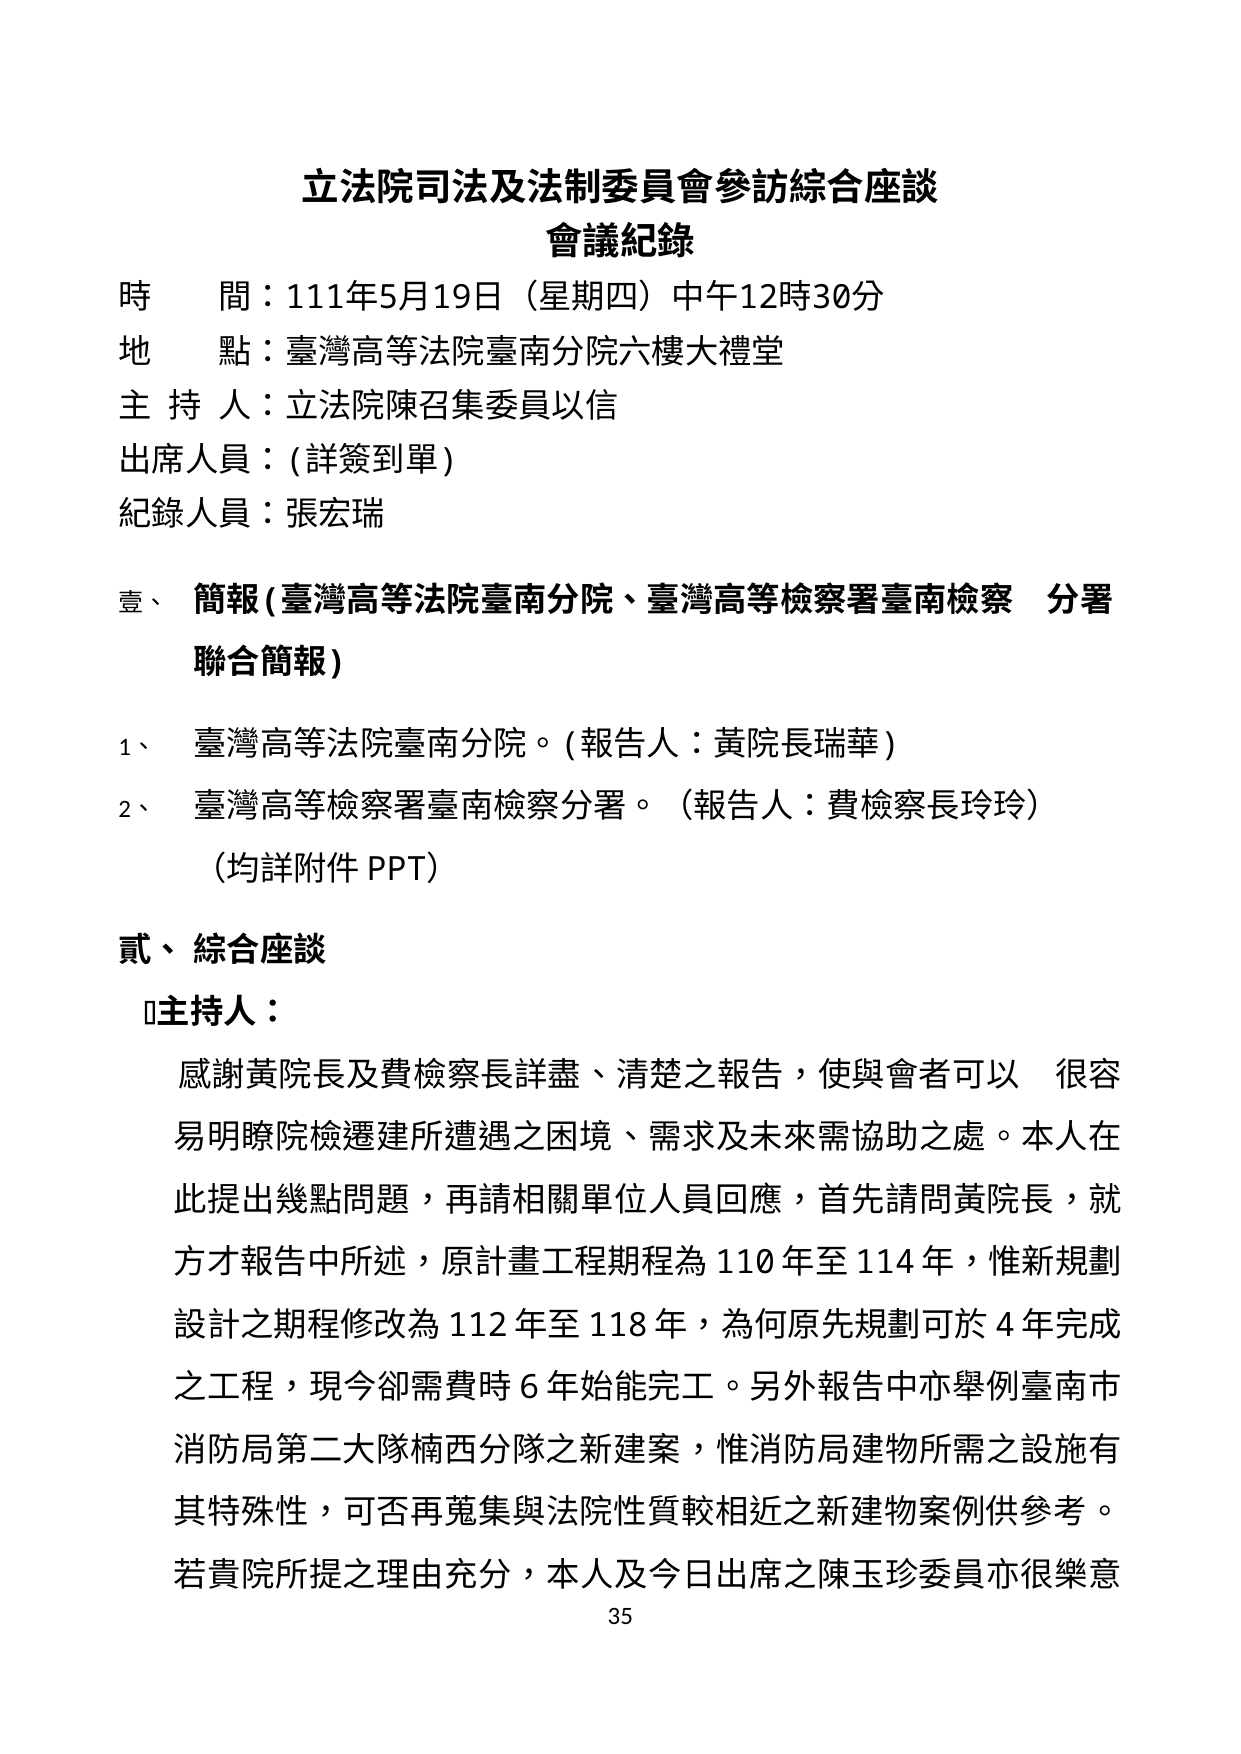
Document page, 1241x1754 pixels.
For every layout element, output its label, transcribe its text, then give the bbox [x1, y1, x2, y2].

list 臺灣高等檢察署臺南檢察分署。（報告人：費檢察長玲玲） [118, 761, 1122, 824]
text 地 點：臺灣高等法院臺南分院六樓大禮堂 [118, 320, 1122, 374]
text 感謝黃院長及費檢察長詳盡、清楚之報告，使與會者可以 很容易明瞭院檢遷建所遭遇之困境、需求及未來需協助之處。本人在此提出幾點問題，再請相關單位人員回應，首先請問黃院長，就方才報告中所述，原計畫工程期程為110年至114年，惟新規劃設計之期程修改為112年至118年，為何原先規劃可於4年完成之工程，現今卻需費時6年始能完工。另外報告中亦舉例臺南巿消防局第二大隊楠西分隊之新建案，惟消防局建物所需之設施有其特殊性，可否再蒐集與法院性質較相近之新建物案例供參考。若貴院所提之理由充分，本人及今日出席之陳玉珍委員亦很樂意於立院審查預算時全力支持，司法院及臺灣高等法院將於今年10月審查變更計畫，我們會將此列入立法院本會期特別關注之焦點。 [144, 1030, 1122, 1593]
list 簡報(臺灣高等法院臺南分院、臺灣高等檢察署臺南檢察 分署聯合簡報) [118, 555, 1122, 680]
text 會議紀錄 [118, 211, 1122, 266]
text 出席人員：(詳簽到單) [118, 428, 1122, 482]
list 綜合座談 [118, 905, 1122, 968]
text 立法院司法及法制委員會參訪綜合座談 [118, 157, 1122, 211]
text 主持人： [118, 968, 1122, 1030]
text 紀錄人員：張宏瑞 [118, 482, 1122, 536]
text 時 間：111年5月19日（星期四）中午12時30分 [118, 266, 1122, 320]
text （均詳附件PPT） [193, 824, 1122, 886]
list 臺灣高等法院臺南分院。(報告人：黃院長瑞華) [118, 699, 1122, 761]
text 主 持 人：立法院陳召集委員以信 [118, 374, 1122, 428]
